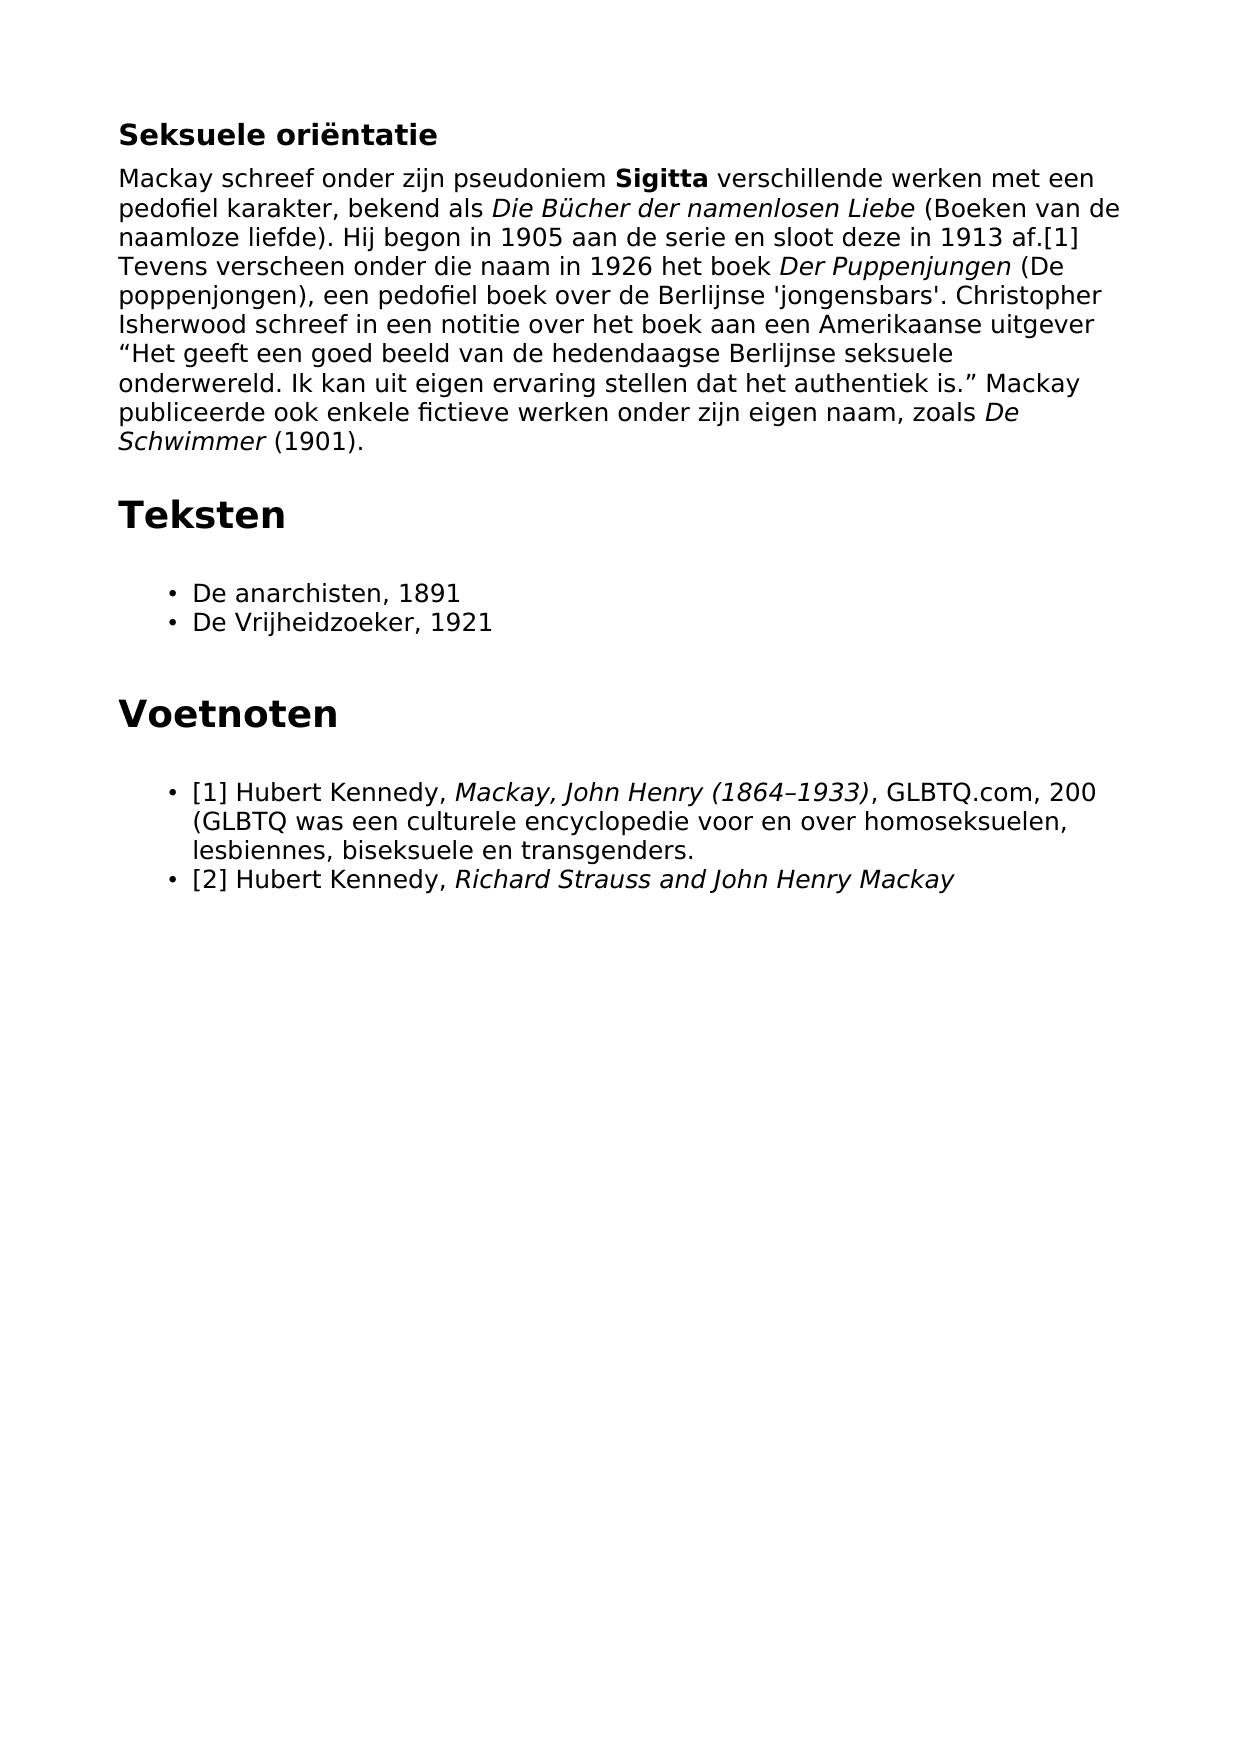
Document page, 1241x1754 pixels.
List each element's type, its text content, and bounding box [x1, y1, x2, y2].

list De anarchisten, 1891 [177, 579, 1122, 608]
list [1] Hubert Kennedy, Mackay, John Henry (1864–1933), GLBTQ.com, 200 (GLBTQ was een culturele encyclopedie voor en over homoseksuelen, lesbiennes, biseksuele en transgenders. [177, 778, 1122, 865]
text Mackay schreef onder zijn pseudoniem Sigitta verschillende werken met een pedofiel karakter, bekend als Die Bücher der namenlosen Liebe (Boeken van de naamloze liefde). Hij begon in 1905 aan de serie en sloot deze in 1913 af.[1] Tevens verscheen onder die naam in 1926 het boek Der Puppenjungen (De poppenjongen), een pedofiel boek over de Berlijnse 'jongensbars'. Christopher Isherwood schreef in een notitie over het boek aan een Amerikaanse uitgever “Het geeft een goed beeld van de hedendaagse Berlijnse seksuele onderwereld. Ik kan uit eigen ervaring stellen dat het authentiek is.” Mackay publiceerde ook enkele fictieve werken onder zijn eigen naam, zoals De Schwimmer (1901). [118, 164, 1122, 456]
list De Vrijheidzoeker, 1921 [177, 608, 1122, 638]
subtitle Seksuele oriëntatie [118, 118, 1122, 152]
subtitle Teksten [118, 494, 1122, 537]
subtitle Voetnoten [118, 692, 1122, 736]
list [2] Hubert Kennedy, Richard Strauss and John Henry Mackay [177, 865, 1122, 894]
